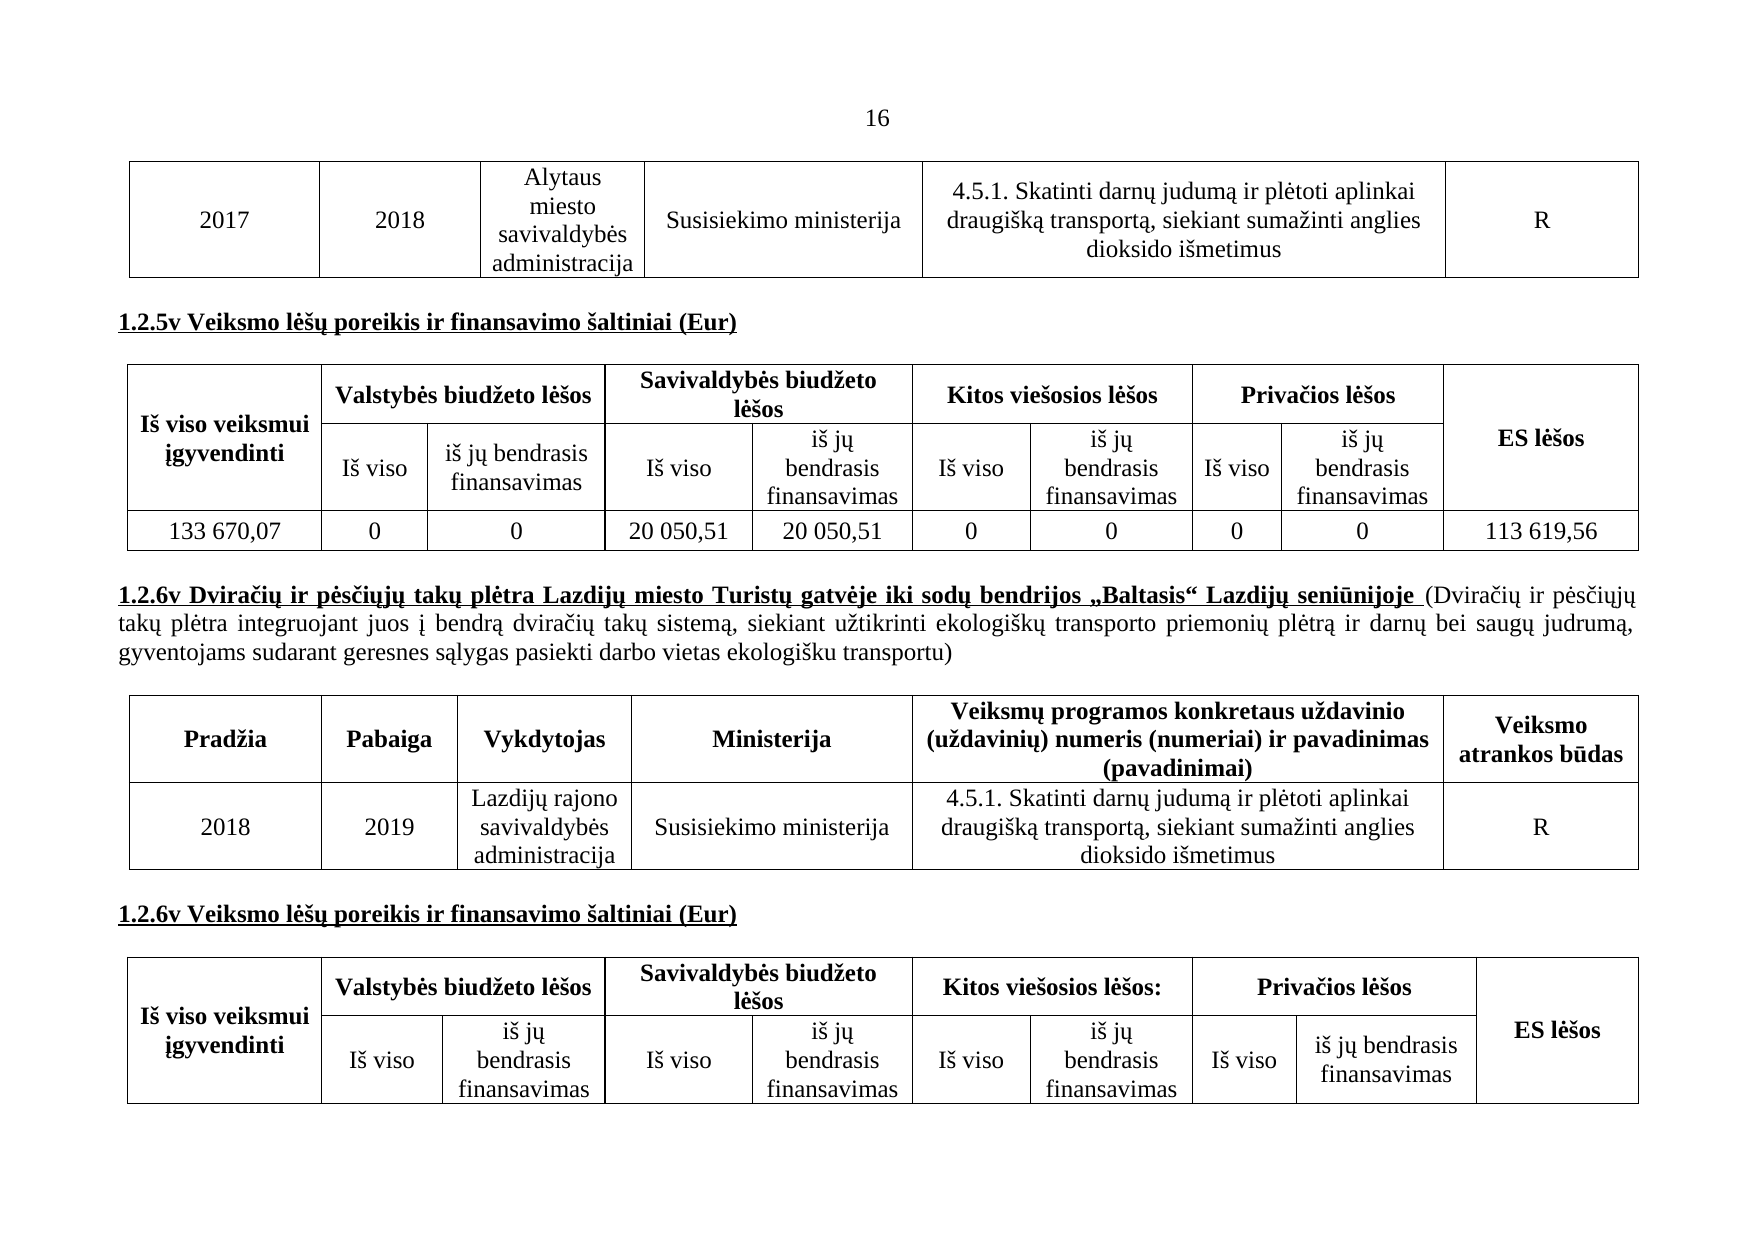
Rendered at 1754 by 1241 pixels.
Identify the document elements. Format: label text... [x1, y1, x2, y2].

text 1.2.6v Dviračių ir pėsčiųjų takų plėtra Lazdijų miesto Turistų gatvėje iki sodų bendrijos „Baltasis“ Lazdijų seniūnijoje (Dviračių ir pėsčiųjų takų plėtra integruojant juos į bendrą dviračių takų sistemą, siekiant užtikrinti ekologiškų transporto priemonių plėtrą ir darnų bei saugų judrumą, gyventojams sudarant geresnes sąlygas pasiekti darbo vietas ekologišku transportu) [118, 580, 1636, 666]
text 1.2.6v Veiksmo lėšų poreikis ir finansavimo šaltiniai (Eur) [118, 899, 1636, 928]
table_header ES lėšos [1477, 958, 1638, 1102]
table_cell 113 619,56 [1444, 511, 1638, 550]
table_cell 20 050,51 [606, 511, 752, 550]
table_cell Alytaus miesto savivaldybės administracija [481, 162, 644, 277]
table_cell Iš viso [606, 424, 752, 510]
table_header Privačios lėšos [1193, 365, 1443, 423]
table_header Ministerija [632, 696, 912, 782]
table_header Valstybės biudžeto lėšos [322, 958, 604, 1015]
table_cell R [1446, 162, 1638, 277]
table_cell iš jų bendrasis finansavimas [1297, 1016, 1476, 1102]
table_header Savivaldybės biudžeto lėšos [606, 365, 912, 423]
table_cell 4.5.1. Skatinti darnų judumą ir plėtoti aplinkai draugišką transportą, siekiant sumažinti anglies dioksido išmetimus [923, 162, 1445, 277]
table_header Veiksmo atrankos būdas [1444, 696, 1638, 782]
table_cell Iš viso [322, 424, 427, 510]
table_cell Iš viso [322, 1016, 442, 1102]
table_header Iš viso veiksmui įgyvendinti [128, 365, 321, 510]
table_header Veiksmų programos konkretaus uždavinio (uždavinių) numeris (numeriai) ir pavadinimas (pavadinimai) [913, 696, 1443, 782]
table_cell 133 670,07 [128, 511, 321, 550]
table_cell iš jų bendrasis finansavimas [443, 1016, 604, 1102]
table_cell 2018 [320, 162, 480, 277]
text 1.2.5v Veiksmo lėšų poreikis ir finansavimo šaltiniai (Eur) [118, 307, 1636, 336]
table_cell 0 [1282, 511, 1443, 550]
table_cell iš jų bendrasis finansavimas [428, 424, 604, 510]
table_cell 2017 [130, 162, 319, 277]
table_header Pabaiga [322, 696, 457, 782]
table_cell Susisiekimo ministerija [645, 162, 922, 277]
table_cell iš jų bendrasis finansavimas [1031, 424, 1192, 510]
table_cell 0 [428, 511, 604, 550]
table_cell 0 [913, 511, 1030, 550]
table_cell Iš viso [913, 1016, 1030, 1102]
table_cell 0 [322, 511, 427, 550]
table_cell 20 050,51 [753, 511, 912, 550]
table_header Kitos viešosios lėšos [913, 365, 1192, 423]
table_cell 2019 [322, 783, 457, 869]
table_cell 0 [1031, 511, 1192, 550]
table_cell Iš viso [606, 1016, 752, 1102]
table_header Valstybės biudžeto lėšos [322, 365, 604, 423]
table_cell iš jų bendrasis finansavimas [753, 1016, 912, 1102]
table_header Savivaldybės biudžeto lėšos [606, 958, 912, 1015]
table_cell Iš viso [1193, 1016, 1296, 1102]
table_cell 4.5.1. Skatinti darnų judumą ir plėtoti aplinkai draugišką transportą, siekiant sumažinti anglies dioksido išmetimus [913, 783, 1443, 869]
table_cell Lazdijų rajono savivaldybės administracija [458, 783, 631, 869]
table_cell iš jų bendrasis finansavimas [1282, 424, 1443, 510]
table_header Kitos viešosios lėšos: [913, 958, 1192, 1015]
table_header Vykdytojas [458, 696, 631, 782]
table_cell Iš viso [1193, 424, 1281, 510]
table_header Privačios lėšos [1193, 958, 1476, 1015]
table_header ES lėšos [1444, 365, 1638, 510]
table_header Pradžia [130, 696, 321, 782]
table_cell iš jų bendrasis finansavimas [753, 424, 912, 510]
table_cell 2018 [130, 783, 321, 869]
table_cell Susisiekimo ministerija [632, 783, 912, 869]
table_cell iš jų bendrasis finansavimas [1031, 1016, 1192, 1102]
table_header Iš viso veiksmui įgyvendinti [128, 958, 321, 1102]
table_cell 0 [1193, 511, 1281, 550]
table_cell R [1444, 783, 1638, 869]
table_cell Iš viso [913, 424, 1030, 510]
